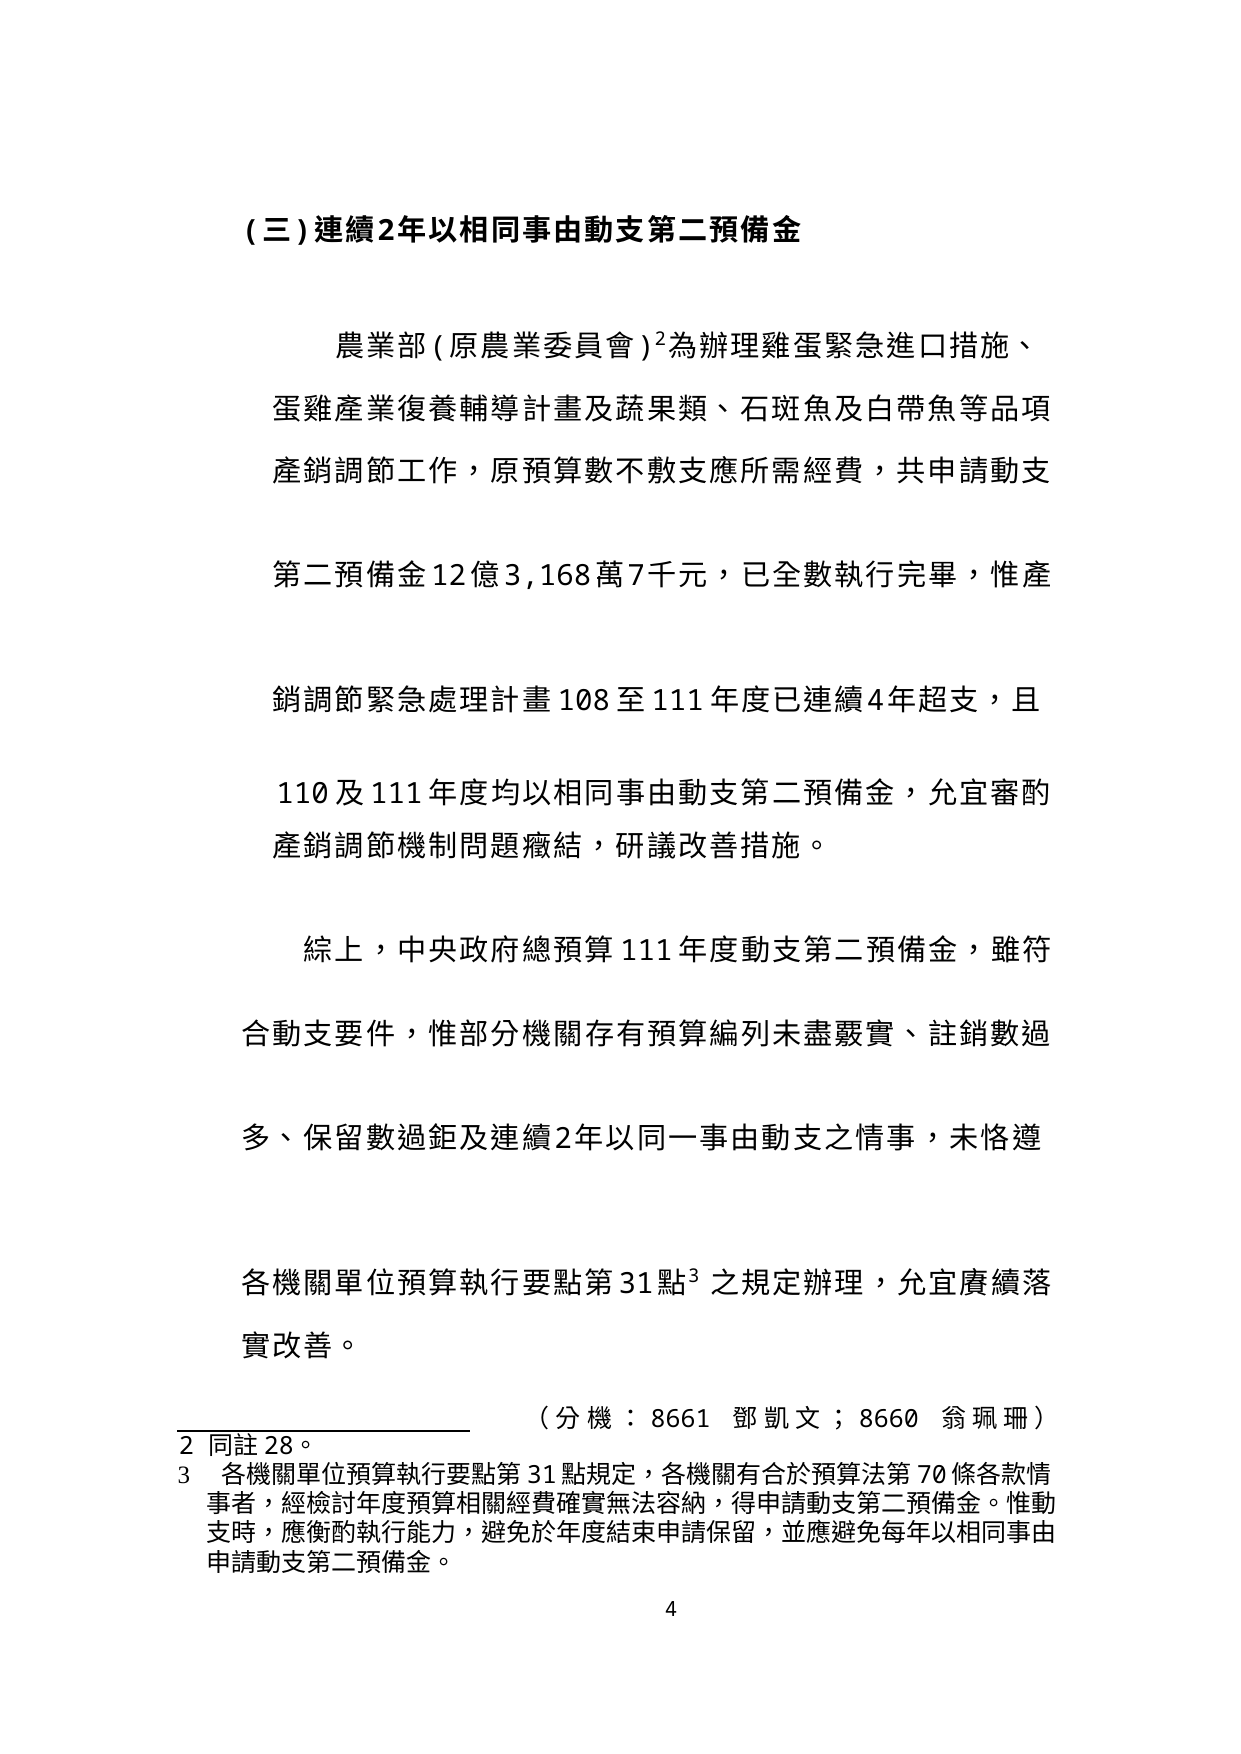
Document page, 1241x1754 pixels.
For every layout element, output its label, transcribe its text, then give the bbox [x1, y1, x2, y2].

text 農業部(原農業委員會)為辦理雞蛋緊急進口措施、蛋雞產業復養輔導計畫及蔬果類、石斑魚及白帶魚等品項產銷調節工作，原預算數不敷支應所需經費，共申請動支第二預備金12億3,168萬7千元，已全數執行完畢，惟產銷調節緊急處理計畫108至111年度已連續4年超支，且110及111年度均以相同事由動支第二預備金，允宜審酌產銷調節機制問題癥結，研議改善措施。 [266, 240, 1063, 865]
text 同註28。 [179, 1431, 1063, 1460]
text 各機關單位預算執行要點第31點規定，各機關有合於預算法第70條各款情事者，經檢討年度預算相關經費確實無法容納，得申請動支第二預備金。惟動支時，應衡酌執行能力，避免於年度結束申請保留，並應避免每年以相同事由申請動支第二預備金。 [177, 1460, 1063, 1577]
text (三)連續2年以相同事由動支第二預備金 [236, 177, 1063, 240]
text （分機：8661 鄧凱文；8660 翁珮珊） [177, 1365, 1063, 1427]
text 綜上，中央政府總預算111年度動支第二預備金，雖符合動支要件，惟部分機關存有預算編列未盡覈實、註銷數過多、保留數過鉅及連續2年以同一事由動支之情事，未恪遵各機關單位預算執行要點第31點之規定辦理，允宜賡續落實改善。 [236, 865, 1063, 1365]
